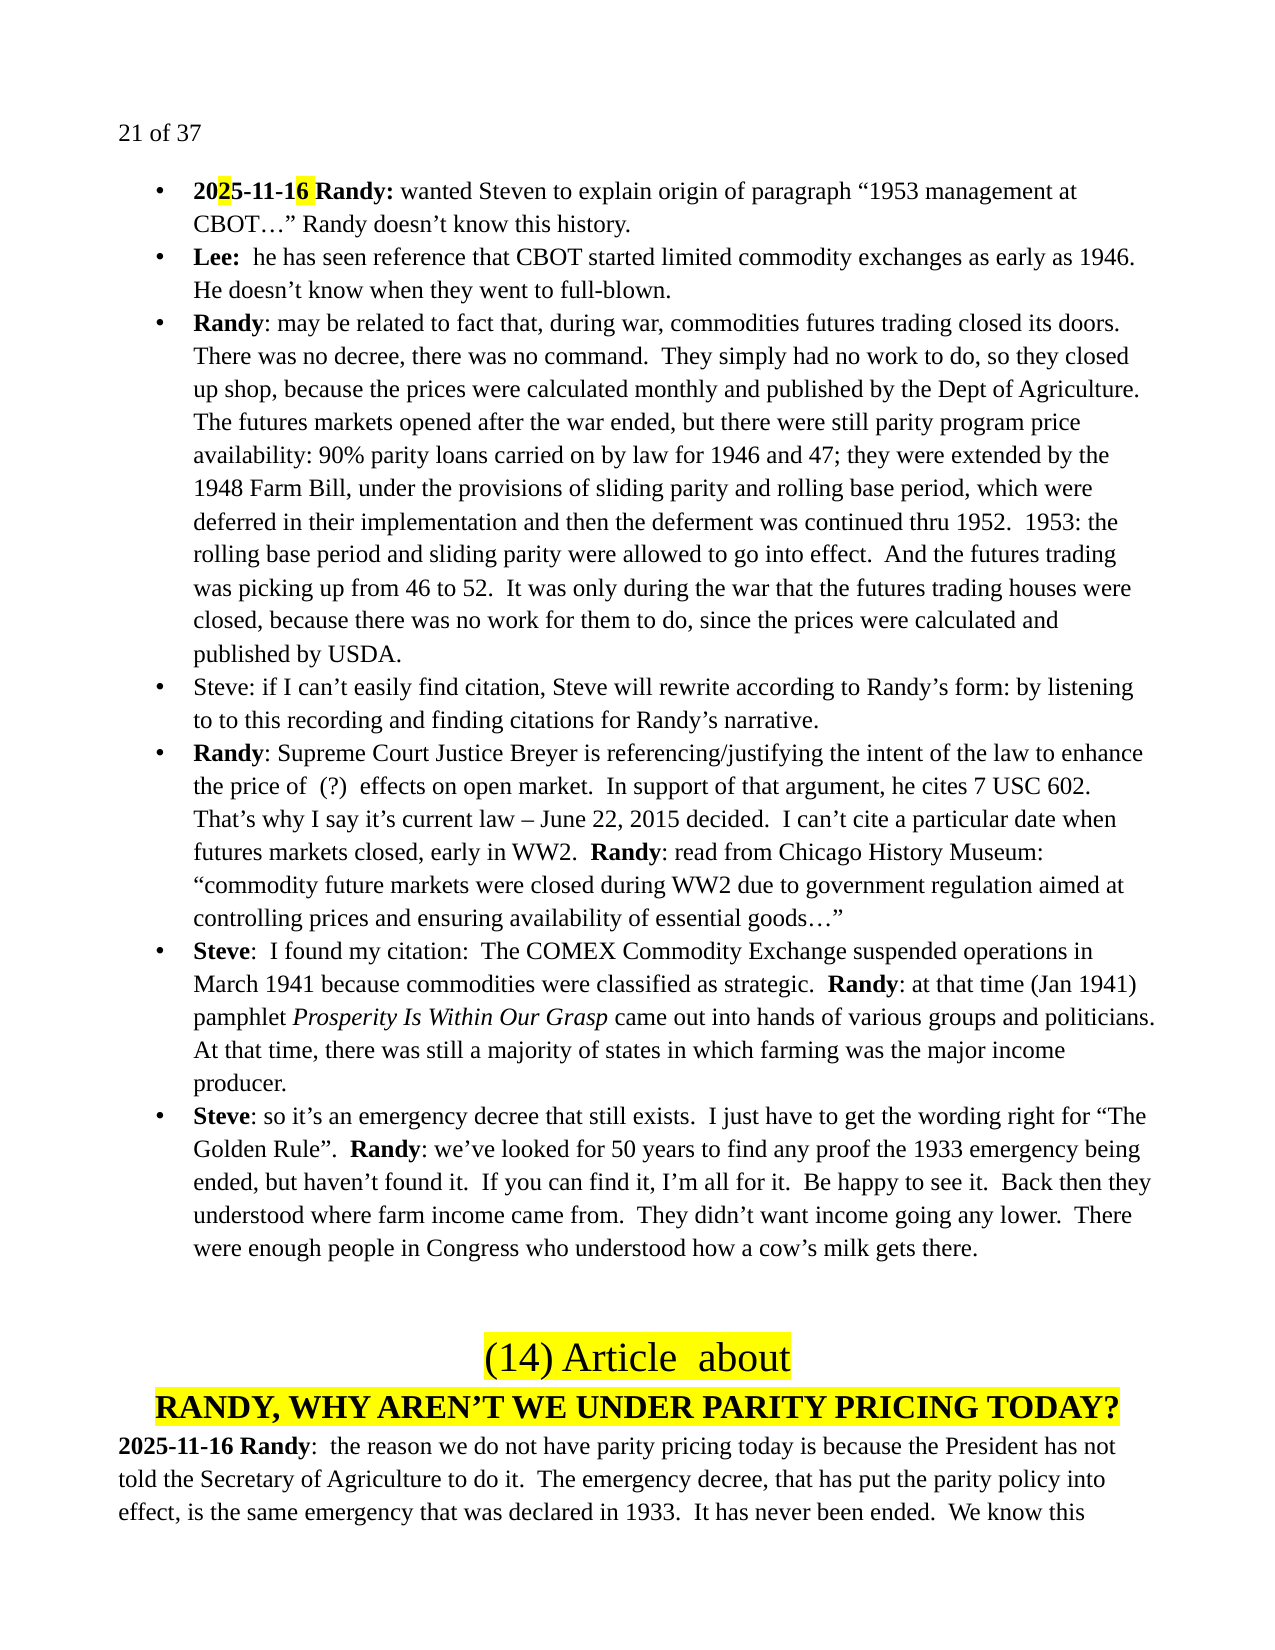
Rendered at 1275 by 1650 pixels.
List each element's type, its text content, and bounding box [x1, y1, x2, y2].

text RANDY, WHY AREN’T WE UNDER PARITY PRICING TODAY? [118, 1387, 1157, 1426]
text (14) Article about [118, 1332, 1157, 1380]
list Randy: may be related to fact that, during war, commodities futures trading closed its doors. There was no decree, there was no command. They simply had no work to do, so they closed up shop, because the prices were calculated monthly and published by the Dept of Agriculture. The futures markets opened after the war ended, but there were still parity program price availability: 90% parity loans carried on by law for 1946 and 47; they were extended by the 1948 Farm Bill, under the provisions of sliding parity and rolling base period, which were deferred in their implementation and then the deferment was continued thru 1952. 1953: the rolling base period and sliding parity were allowed to go into effect. And the futures trading was picking up from 46 to 52. It was only during the war that the futures trading houses were closed, because there was no work for them to do, since the prices were calculated and published by USDA. [156, 308, 1157, 667]
list Randy: Supreme Court Justice Breyer is referencing/justifying the intent of the law to enhance the price of (?) effects on open market. In support of that argument, he cites 7 USC 602. That’s why I say it’s current law – June 22, 2015 decided. I can’t cite a particular date when futures markets closed, early in WW2. Randy: read from Chicago History Museum: “commodity future markets were closed during WW2 due to government regulation aimed at controlling prices and ensuring availability of essential goods…” [156, 738, 1157, 932]
list Steve: if I can’t easily find citation, Steve will rewrite according to Randy’s form: by listening to to this recording and finding citations for Randy’s narrative. [156, 672, 1157, 733]
list Lee: he has seen reference that CBOT started limited commodity exchanges as early as 1946. He doesn’t know when they went to full-blown. [156, 242, 1157, 304]
list 2025-11-16 Randy: wanted Steven to explain origin of paragraph “1953 management at CBOT…” Randy doesn’t know this history. [156, 176, 1157, 238]
text 2025-11-16 Randy: the reason we do not have parity pricing today is because the President has not told the Secretary of Agriculture to do it. The emergency decree, that has put the parity policy into effect, is the same emergency that was declared in 1933. It has never been ended. We know this [118, 1431, 1157, 1526]
list Steve: so it’s an emergency decree that still exists. I just have to get the wording right for “The Golden Rule”. Randy: we’ve looked for 50 years to find any proof the 1933 emergency being ended, but haven’t found it. If you can find it, I’m all for it. Be happy to see it. Back then they understood where farm income came from. They didn’t want income going any lower. There were enough people in Congress who understood how a cow’s milk gets there. [156, 1101, 1157, 1262]
list Steve: I found my citation: The COMEX Commodity Exchange suspended operations in March 1941 because commodities were classified as strategic. Randy: at that time (Jan 1941) pamphlet Prosperity Is Within Our Grasp came out into hands of various groups and politicians. At that time, there was still a majority of states in which farming was the major income producer. [156, 936, 1157, 1097]
